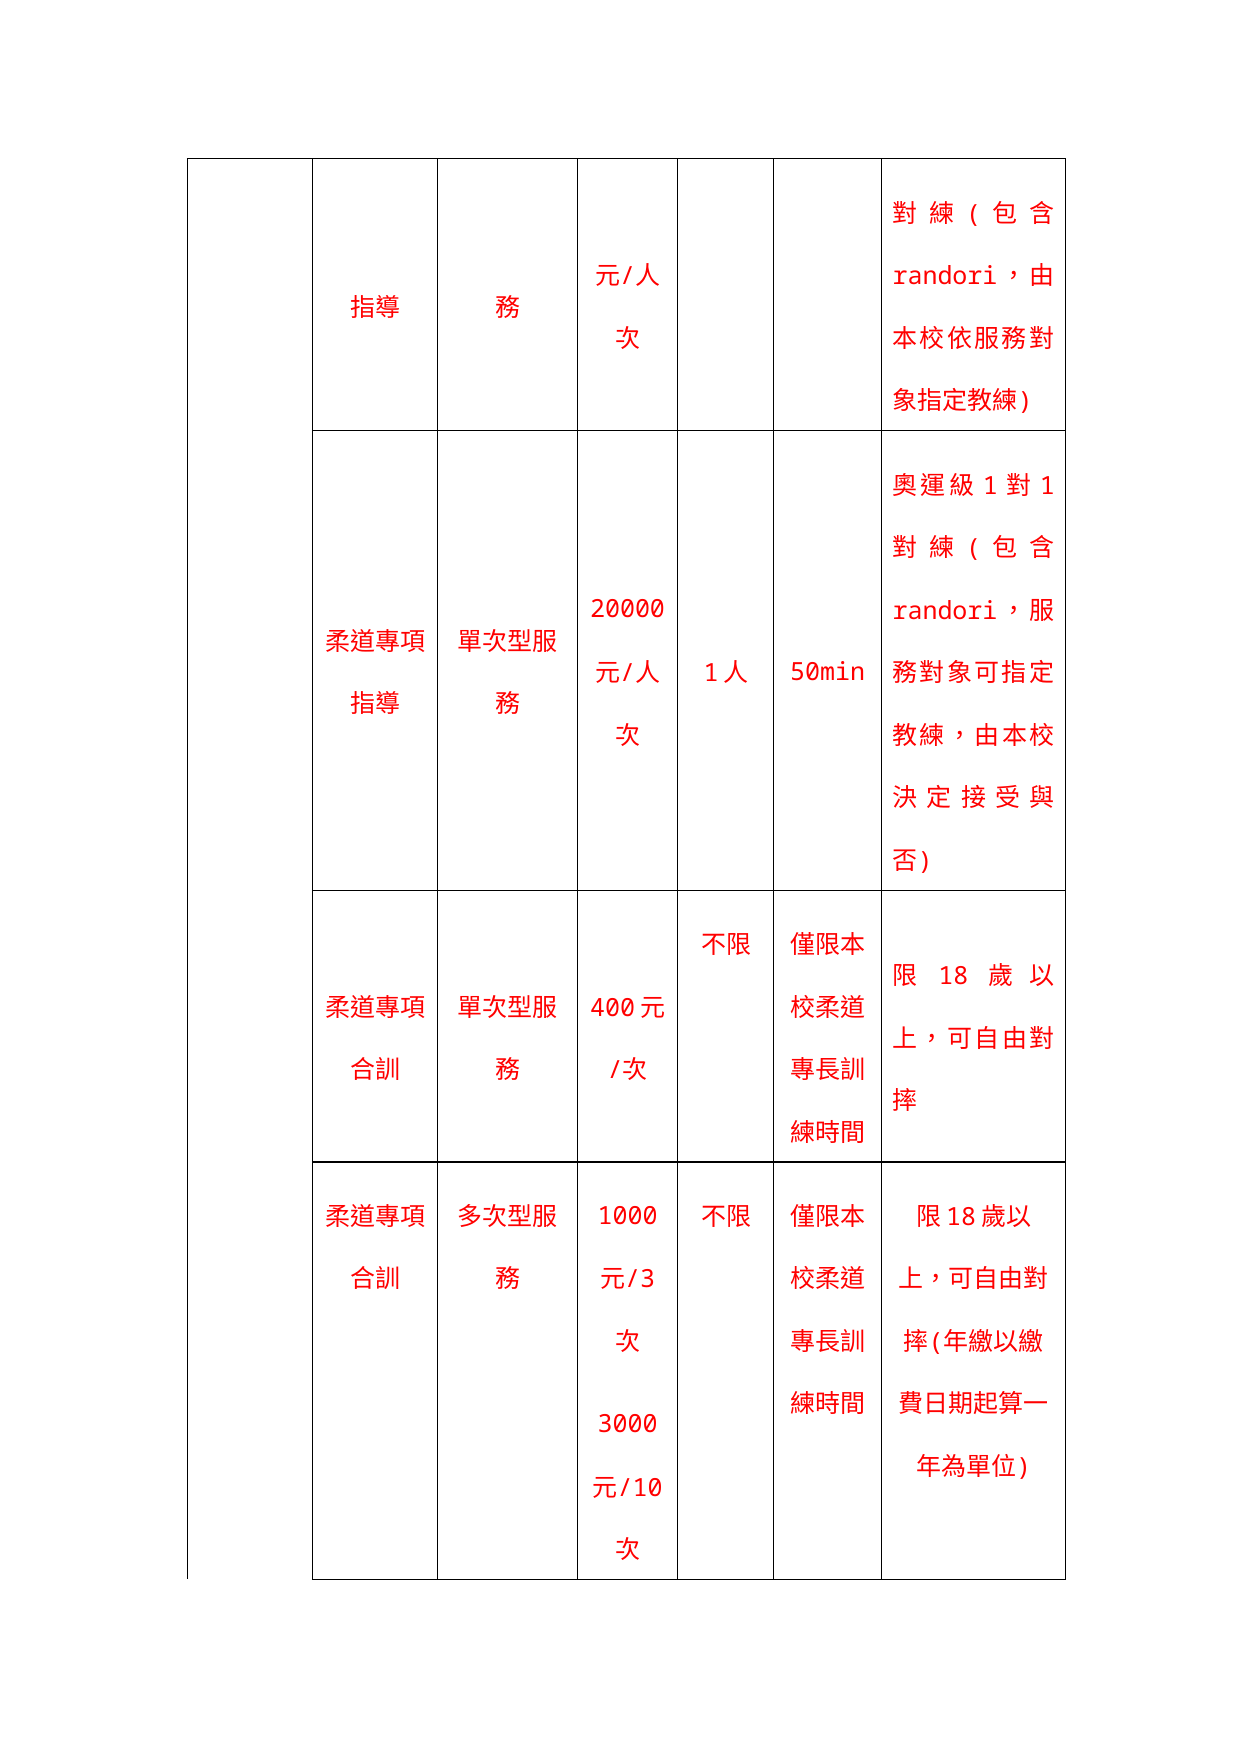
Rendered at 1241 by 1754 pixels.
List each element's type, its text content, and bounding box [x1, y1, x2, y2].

table_cell 限18歲以上，可自由對摔 [882, 891, 1065, 1161]
table_cell 不限 [678, 1163, 773, 1579]
table_cell [774, 159, 881, 430]
table_cell 僅限本校柔道專長訓練時間 [774, 1163, 881, 1579]
table_cell 務 [438, 159, 577, 430]
table_cell 柔道專項合訓 [313, 1163, 437, 1579]
table_cell 多次型服 務 [438, 1163, 577, 1579]
table_cell 限18歲以上，可自由對摔(年繳以繳費日期起算一年為單位) [882, 1163, 1065, 1579]
table_cell 400元/次 [578, 891, 677, 1161]
table_cell [188, 159, 312, 1579]
table_cell 僅限本校柔道專長訓練時間 [774, 891, 881, 1161]
table_cell [678, 159, 773, 430]
table_cell 奧運級1對1對練(包含randori，服務對象可指定教練，由本校決定接受與否) [882, 431, 1065, 889]
table_cell 對練(包含randori，由本校依服務對象指定教練) [882, 159, 1065, 430]
table_cell 單次型服 務 [438, 891, 577, 1161]
table_cell 20000元/人次 [578, 431, 677, 889]
table_cell 1000元/3次 3000元/10次 [578, 1163, 677, 1579]
table_cell 柔道專項合訓 [313, 891, 437, 1161]
table_cell 元/人次 [578, 159, 677, 430]
table_cell 不限 [678, 891, 773, 1161]
table_cell 單次型服 務 [438, 431, 577, 889]
table_cell 指導 [313, 159, 437, 430]
table_cell 50min [774, 431, 881, 889]
table_cell 柔道專項指導 [313, 431, 437, 889]
table_cell 1人 [678, 431, 773, 889]
